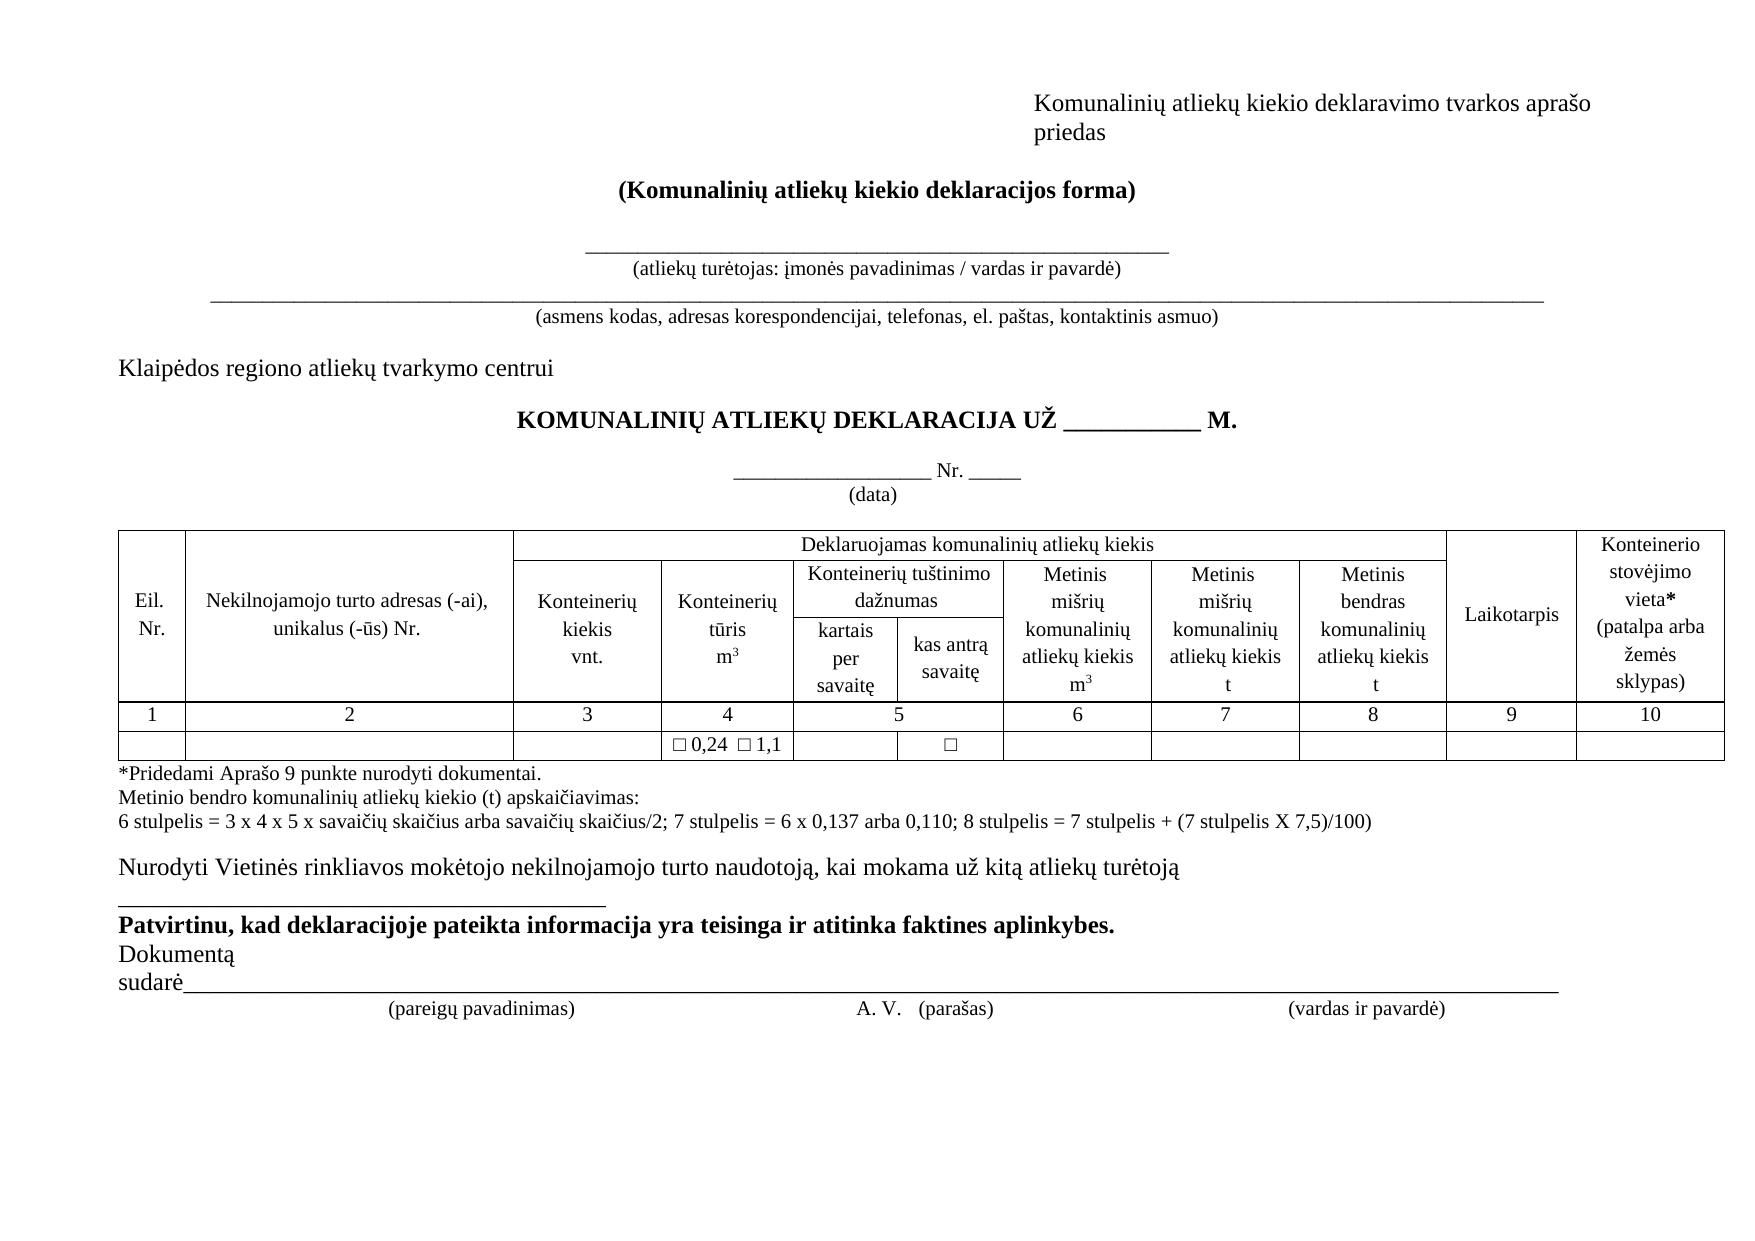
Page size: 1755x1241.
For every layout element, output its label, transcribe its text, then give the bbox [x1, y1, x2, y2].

text Komunalinių atliekų kiekio deklaravimo tvarkos aprašo [118, 88, 1636, 117]
table_cell [186, 732, 513, 760]
text (atliekų turėtojas: įmonės pavadinimas / vardas ir pavardė) [118, 256, 1636, 280]
table_cell Konteinerių kiekis vnt. [514, 561, 661, 701]
text *Pridedami Aprašo 9 punkte nurodyti dokumentai. [118, 761, 1636, 785]
text (Komunalinių atliekų kiekio deklaracijos forma) [118, 175, 1636, 203]
table_cell 10 [1577, 703, 1724, 731]
table_cell 8 [1300, 703, 1446, 731]
table_cell [1004, 732, 1151, 760]
table_cell Metinis mišrių komunalinių atliekų kiekis t [1152, 561, 1299, 701]
table_cell [794, 732, 897, 760]
text ________________________________________________________________________________________________________________________________ [118, 280, 1636, 304]
table_cell 2 [186, 703, 513, 731]
table_cell □ 0,24 □ 1,1 [662, 732, 793, 760]
table_cell [1300, 732, 1446, 760]
table_cell kartais per savaitę [794, 618, 897, 701]
text (asmens kodas, adresas korespondencijai, telefonas, el. paštas, kontaktinis asmuo) [118, 304, 1636, 328]
table_cell kas antrą savaitę [898, 618, 1003, 701]
text Dokumentą sudarė______________________________________________________________________________________________________________ [118, 939, 1636, 996]
table_header Nekilnojamojo turto adresas (-ai), unikalus (-ūs) Nr. [186, 531, 513, 701]
text ___________________ Nr. _____ [118, 458, 1636, 482]
table_cell [119, 732, 185, 760]
table_cell 1 [119, 703, 185, 731]
table_cell 5 [794, 703, 1003, 731]
text Klaipėdos regiono atliekų tvarkymo centrui [118, 353, 1636, 381]
text priedas [118, 117, 1636, 146]
table_cell [1152, 732, 1299, 760]
table_cell Konteinerių tūris m3 [662, 561, 793, 701]
table_cell [514, 732, 661, 760]
table_cell Konteinerių tuštinimo dažnumas [794, 561, 1003, 617]
table_cell □ [898, 732, 1003, 760]
table_header Eil. Nr. [119, 531, 185, 701]
table_cell 4 [662, 703, 793, 731]
text (pareigų pavadinimas) A. V. (parašas) (vardas ir pavardė) [238, 996, 1636, 1020]
table_cell 6 [1004, 703, 1151, 731]
text Metinio bendro komunalinių atliekų kiekio (t) apskaičiavimas: [118, 785, 1636, 809]
table_cell [1577, 732, 1724, 760]
text 6 stulpelis = 3 x 4 x 5 x savaičių skaičius arba savaičių skaičius/2; 7 stulpelis = 6 x 0,137 arba 0,110; 8 stulpelis = 7 stulpelis + (7 stulpelis X 7,5)/100) [118, 809, 1636, 833]
text ________________________________________________________ [118, 232, 1636, 256]
table_cell Metinis bendras komunalinių atliekų kiekis t [1300, 561, 1446, 701]
table_cell 9 [1447, 703, 1576, 731]
table_header Laikotarpis [1447, 531, 1576, 701]
table_header Konteinerio stovėjimo vieta* (patalpa arba žemės sklypas) [1577, 531, 1724, 701]
table_cell [1447, 732, 1576, 760]
text Nurodyti Vietinės rinkliavos mokėtojo nekilnojamojo turto naudotoją, kai mokama už kitą atliekų turėtoją _______________________________________ [118, 852, 1636, 910]
table_cell 7 [1152, 703, 1299, 731]
text (data) [110, 482, 1636, 506]
text KOMUNALINIŲ ATLIEKŲ DEKLARACIJA UŽ ___________ M. [118, 405, 1636, 434]
table_cell 3 [514, 703, 661, 731]
text Patvirtinu, kad deklaracijoje pateikta informacija yra teisinga ir atitinka faktines aplinkybes. [118, 910, 1636, 939]
table_cell Metinis mišrių komunalinių atliekų kiekis m3 [1004, 561, 1151, 701]
table_header Deklaruojamas komunalinių atliekų kiekis [514, 531, 1446, 560]
